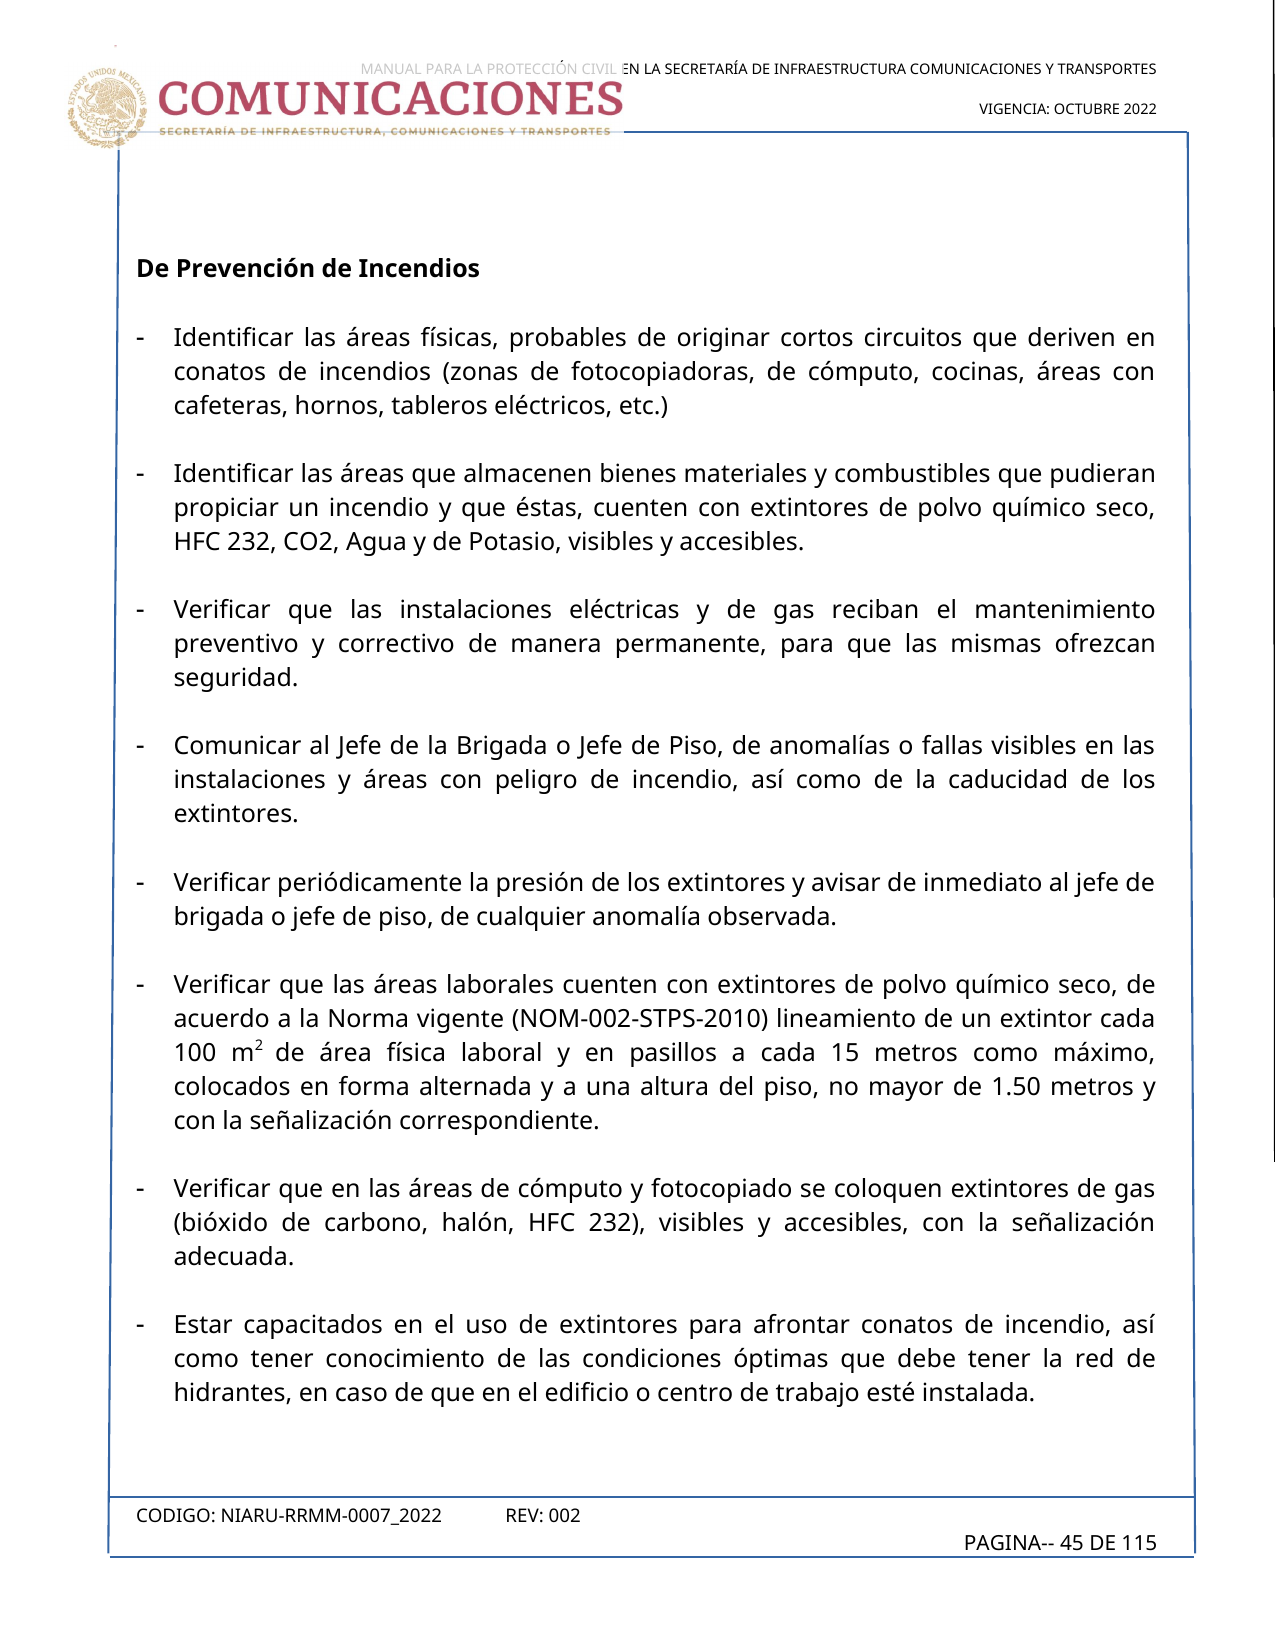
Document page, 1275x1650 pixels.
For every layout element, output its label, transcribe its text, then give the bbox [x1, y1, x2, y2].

list Verificar que en las áreas de cómputo y fotocopiado se coloquen extintores de gas (bióxido de carbono, halón, HFC 232), visibles y accesibles, con la señalización adecuada. [136, 1171, 1157, 1273]
subtitle De Prevención de Incendios [136, 251, 1157, 285]
list Verificar periódicamente la presión de los extintores y avisar de inmediato al jefe de brigada o jefe de piso, de cualquier anomalía observada. [136, 864, 1157, 932]
list Estar capacitados en el uso de extintores para afrontar conatos de incendio, así como tener conocimiento de las condiciones óptimas que debe tener la red de hidrantes, en caso de que en el edificio o centro de trabajo esté instalada. [136, 1307, 1157, 1409]
list Identificar las áreas que almacenen bienes materiales y combustibles que pudieran propiciar un incendio y que éstas, cuenten con extintores de polvo químico seco, HFC 232, CO2, Agua y de Potasio, visibles y accesibles. [136, 455, 1157, 558]
list Identificar las áreas físicas, probables de originar cortos circuitos que deriven en conatos de incendios (zonas de fotocopiadoras, de cómputo, cocinas, áreas con cafeteras, hornos, tableros eléctricos, etc.) [136, 319, 1157, 421]
list Verificar que las instalaciones eléctricas y de gas reciban el mantenimiento preventivo y correctivo de manera permanente, para que las mismas ofrezcan seguridad. [136, 592, 1157, 694]
list Verificar que las áreas laborales cuenten con extintores de polvo químico seco, de acuerdo a la Norma vigente (NOM-002-STPS-2010) lineamiento de un extintor cada 100 m2 de área física laboral y en pasillos a cada 15 metros como máximo, colocados en forma alternada y a una altura del piso, no mayor de 1.50 metros y con la señalización correspondiente. [136, 966, 1157, 1137]
list Comunicar al Jefe de la Brigada o Jefe de Piso, de anomalías o fallas visibles en las instalaciones y áreas con peligro de incendio, así como de la caducidad de los extintores. [136, 728, 1157, 830]
